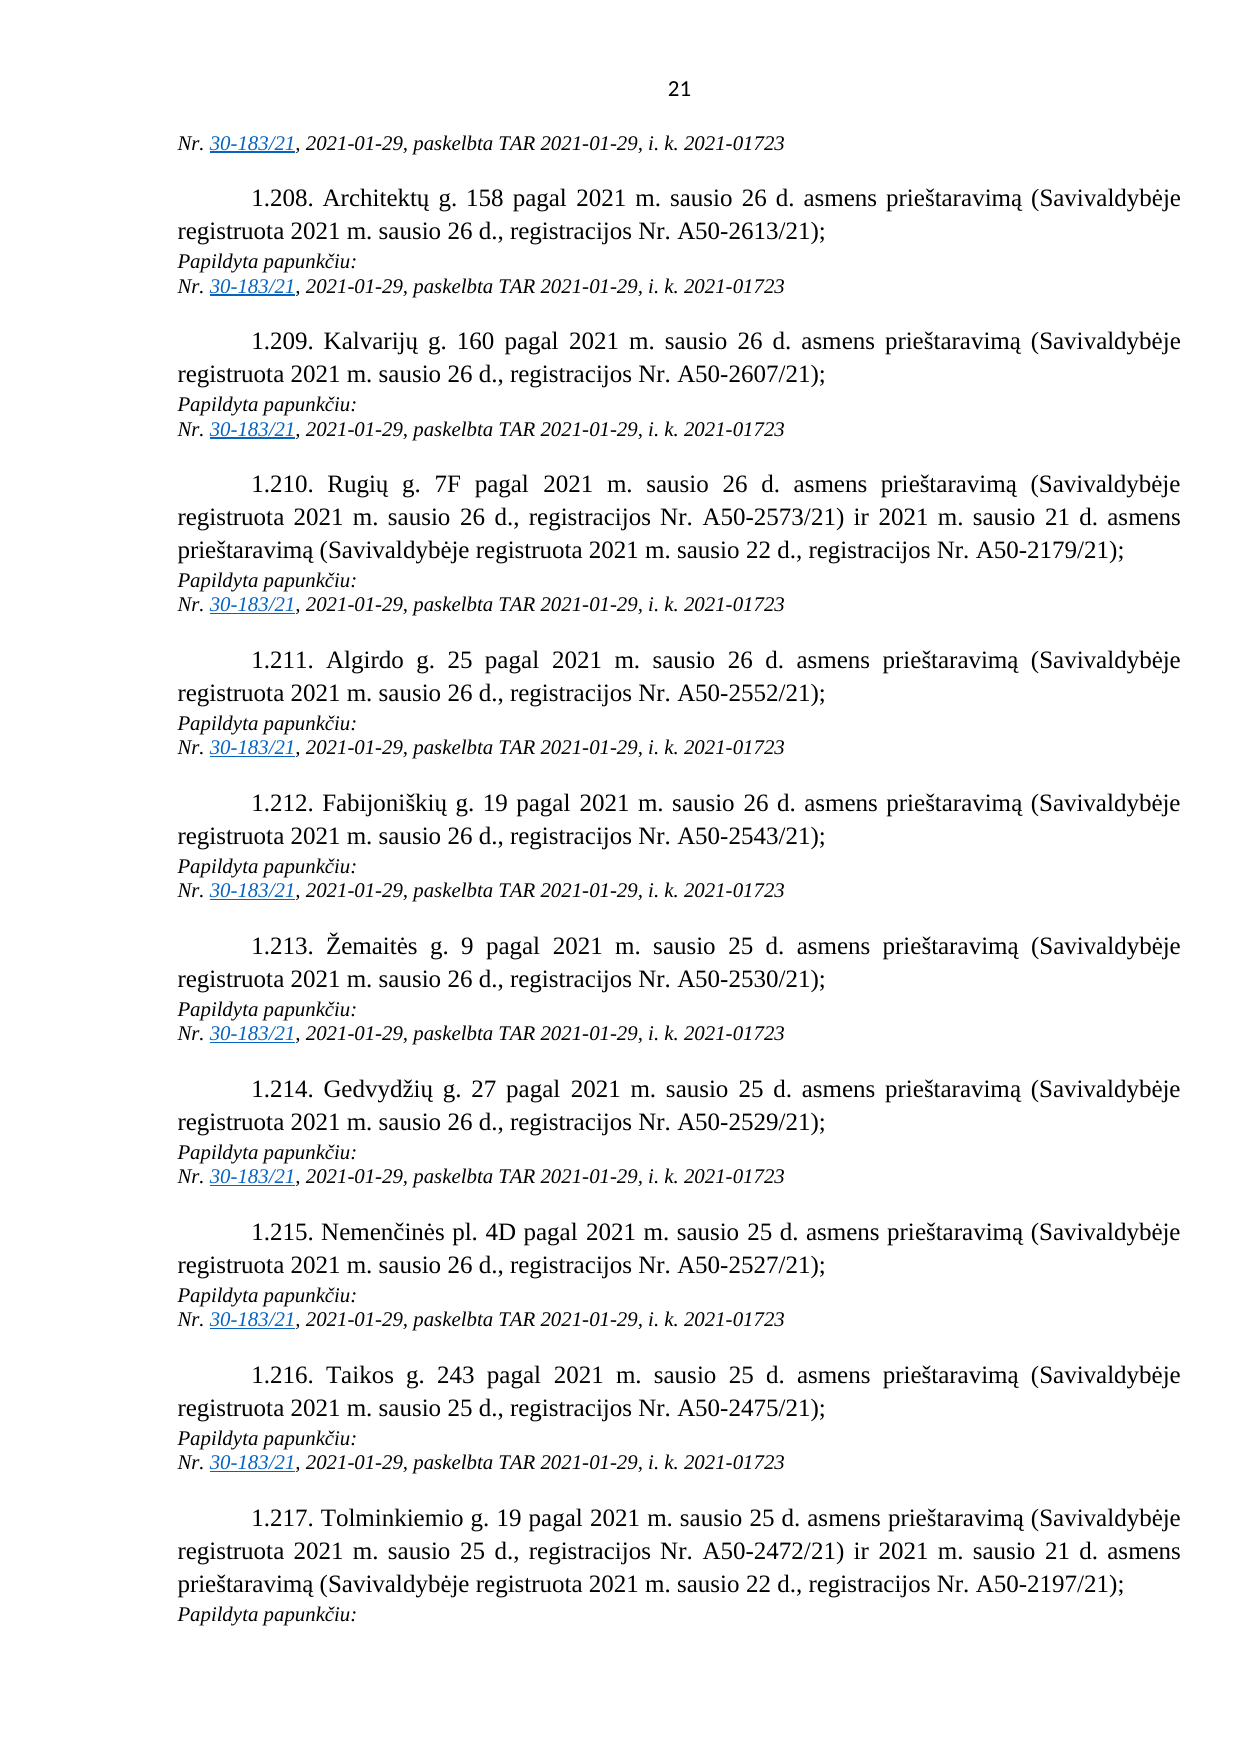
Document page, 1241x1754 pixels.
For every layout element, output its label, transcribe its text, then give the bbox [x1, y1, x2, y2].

text Papildyta papunkčiu: [177, 1602, 1181, 1626]
text Papildyta papunkčiu: [177, 568, 1181, 592]
text Papildyta papunkčiu: [177, 249, 1181, 273]
text Nr. 30-183/21, 2021-01-29, paskelbta TAR 2021-01-29, i. k. 2021-01723 [177, 592, 1181, 616]
text Nr. 30-183/21, 2021-01-29, paskelbta TAR 2021-01-29, i. k. 2021-01723 [177, 735, 1181, 759]
text 1.209. Kalvarijų g. 160 pagal 2021 m. sausio 26 d. asmens prieštaravimą (Savivaldybėje registruota 2021 m. sausio 26 d., registracijos Nr. A50-2607/21); [177, 326, 1181, 388]
text Nr. 30-183/21, 2021-01-29, paskelbta TAR 2021-01-29, i. k. 2021-01723 [177, 131, 1181, 155]
text Papildyta papunkčiu: [177, 854, 1181, 878]
text 1.214. Gedvydžių g. 27 pagal 2021 m. sausio 25 d. asmens prieštaravimą (Savivaldybėje registruota 2021 m. sausio 26 d., registracijos Nr. A50-2529/21); [177, 1074, 1181, 1136]
text Nr. 30-183/21, 2021-01-29, paskelbta TAR 2021-01-29, i. k. 2021-01723 [177, 416, 1181, 441]
text 1.210. Rugių g. 7F pagal 2021 m. sausio 26 d. asmens prieštaravimą (Savivaldybėje registruota 2021 m. sausio 26 d., registracijos Nr. A50-2573/21) ir 2021 m. sausio 21 d. asmens prieštaravimą (Savivaldybėje registruota 2021 m. sausio 22 d., registracijos Nr. A50-2179/21); [177, 469, 1181, 564]
text 1.215. Nemenčinės pl. 4D pagal 2021 m. sausio 25 d. asmens prieštaravimą (Savivaldybėje registruota 2021 m. sausio 26 d., registracijos Nr. A50-2527/21); [177, 1217, 1181, 1279]
text Nr. 30-183/21, 2021-01-29, paskelbta TAR 2021-01-29, i. k. 2021-01723 [177, 1450, 1181, 1474]
text 1.208. Architektų g. 158 pagal 2021 m. sausio 26 d. asmens prieštaravimą (Savivaldybėje registruota 2021 m. sausio 26 d., registracijos Nr. A50-2613/21); [177, 183, 1181, 245]
text Papildyta papunkčiu: [177, 392, 1181, 416]
text 1.211. Algirdo g. 25 pagal 2021 m. sausio 26 d. asmens prieštaravimą (Savivaldybėje registruota 2021 m. sausio 26 d., registracijos Nr. A50-2552/21); [177, 645, 1181, 707]
text 1.216. Taikos g. 243 pagal 2021 m. sausio 25 d. asmens prieštaravimą (Savivaldybėje registruota 2021 m. sausio 25 d., registracijos Nr. A50-2475/21); [177, 1360, 1181, 1422]
text Papildyta papunkčiu: [177, 1426, 1181, 1450]
text Nr. 30-183/21, 2021-01-29, paskelbta TAR 2021-01-29, i. k. 2021-01723 [177, 1021, 1181, 1045]
text Papildyta papunkčiu: [177, 1140, 1181, 1164]
text Papildyta papunkčiu: [177, 1283, 1181, 1307]
text Nr. 30-183/21, 2021-01-29, paskelbta TAR 2021-01-29, i. k. 2021-01723 [177, 878, 1181, 902]
text 1.212. Fabijoniškių g. 19 pagal 2021 m. sausio 26 d. asmens prieštaravimą (Savivaldybėje registruota 2021 m. sausio 26 d., registracijos Nr. A50-2543/21); [177, 788, 1181, 850]
text Papildyta papunkčiu: [177, 711, 1181, 735]
text Papildyta papunkčiu: [177, 997, 1181, 1021]
text 1.217. Tolminkiemio g. 19 pagal 2021 m. sausio 25 d. asmens prieštaravimą (Savivaldybėje registruota 2021 m. sausio 25 d., registracijos Nr. A50-2472/21) ir 2021 m. sausio 21 d. asmens prieštaravimą (Savivaldybėje registruota 2021 m. sausio 22 d., registracijos Nr. A50-2197/21); [177, 1503, 1181, 1597]
text Nr. 30-183/21, 2021-01-29, paskelbta TAR 2021-01-29, i. k. 2021-01723 [177, 1307, 1181, 1331]
text Nr. 30-183/21, 2021-01-29, paskelbta TAR 2021-01-29, i. k. 2021-01723 [177, 1164, 1181, 1188]
text Nr. 30-183/21, 2021-01-29, paskelbta TAR 2021-01-29, i. k. 2021-01723 [177, 273, 1181, 298]
text 1.213. Žemaitės g. 9 pagal 2021 m. sausio 25 d. asmens prieštaravimą (Savivaldybėje registruota 2021 m. sausio 26 d., registracijos Nr. A50-2530/21); [177, 931, 1181, 993]
